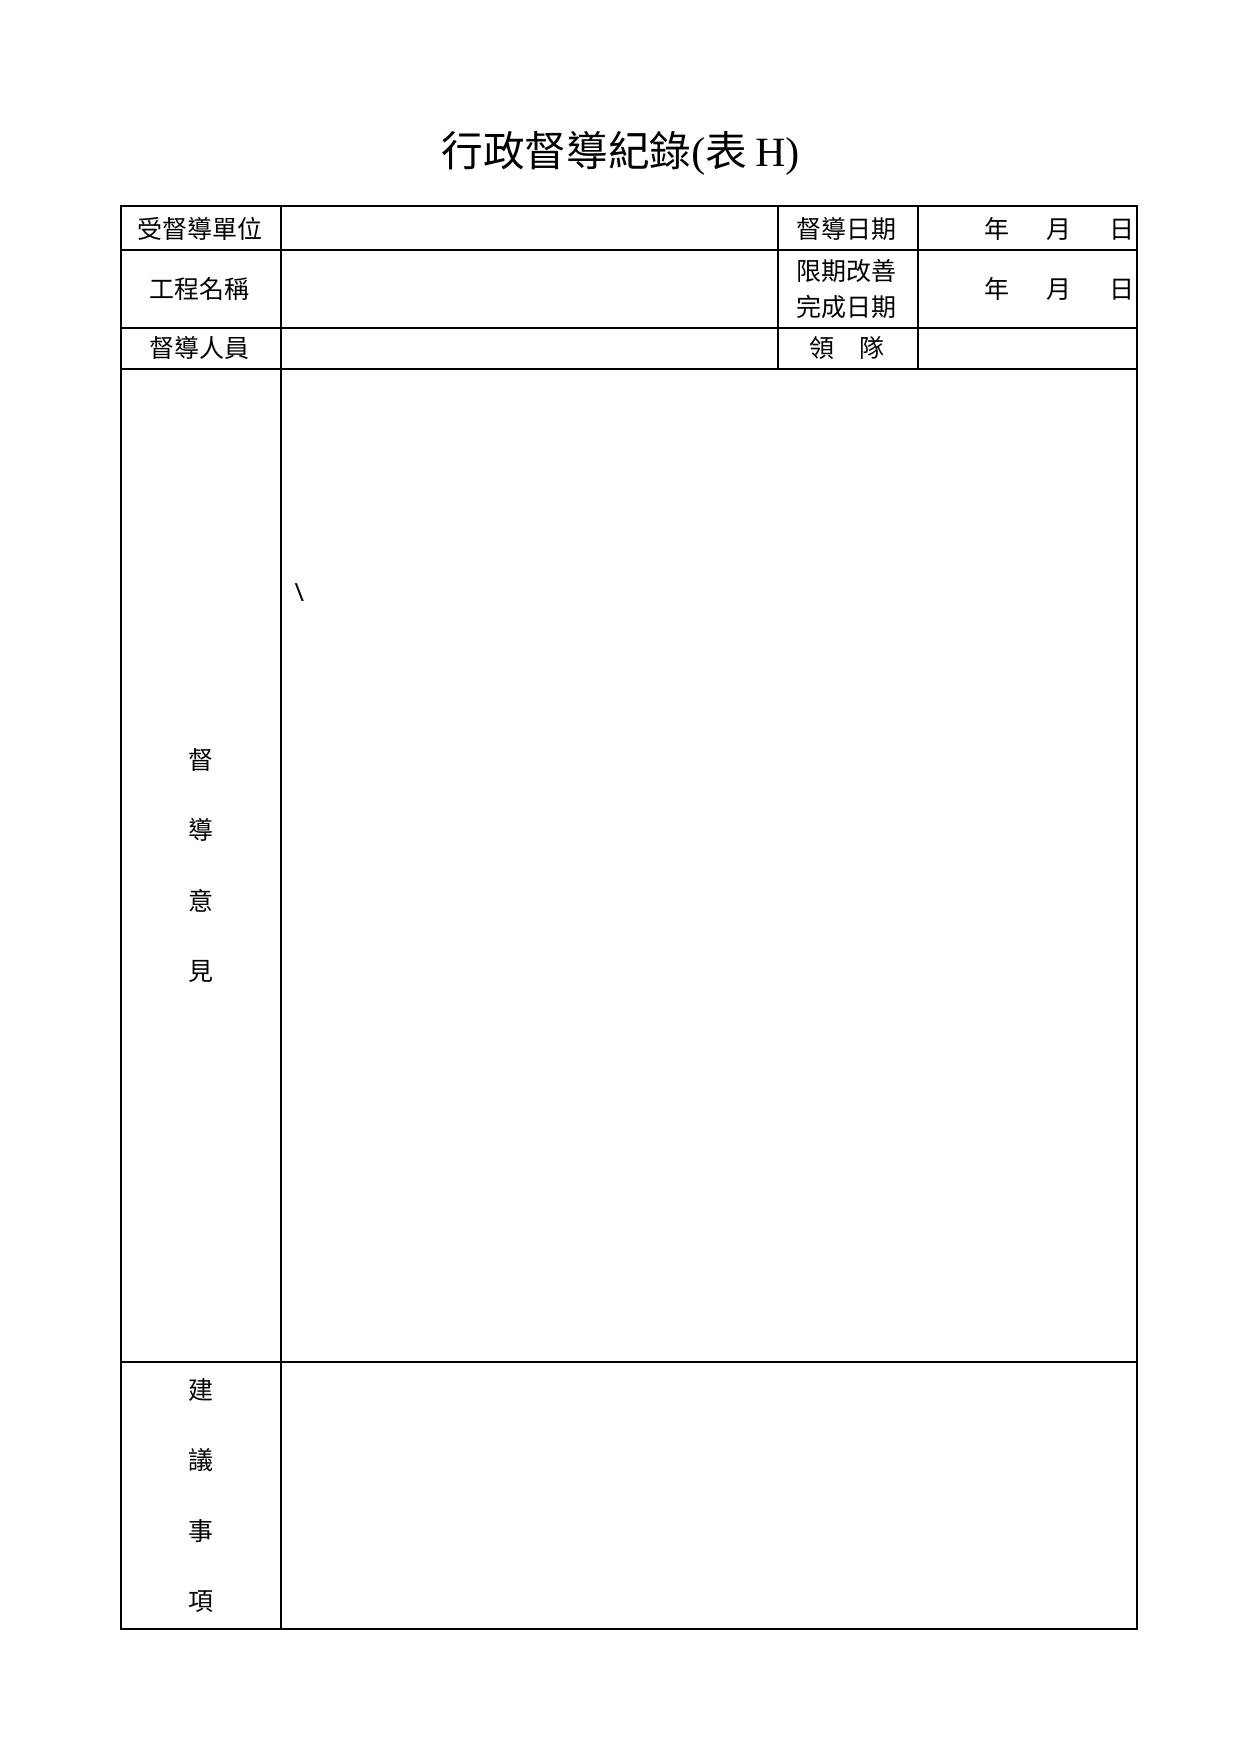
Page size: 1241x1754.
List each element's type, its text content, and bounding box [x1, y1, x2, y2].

table_header [282, 207, 777, 249]
text 行政督導紀錄(表H) [118, 118, 1122, 178]
table_cell 年 月 日 [919, 251, 1136, 327]
table_header 年 月 日 [919, 207, 1136, 249]
table_cell 督 導 意 見 [122, 370, 280, 1361]
table_cell 限期改善 完成日期 [779, 251, 917, 327]
table_header 督導日期 [779, 207, 917, 249]
table_cell 領 隊 [779, 329, 917, 368]
table_cell 督導人員 [122, 329, 280, 368]
table_cell [282, 329, 777, 368]
table_cell \ [282, 370, 1136, 1361]
table_header 受督導單位 [122, 207, 280, 249]
table_cell [919, 329, 1136, 368]
table_cell [282, 1363, 1136, 1628]
table_cell 建 議 事 項 [122, 1363, 280, 1628]
table_cell 工程名稱 [122, 251, 280, 327]
table_cell [282, 251, 777, 327]
